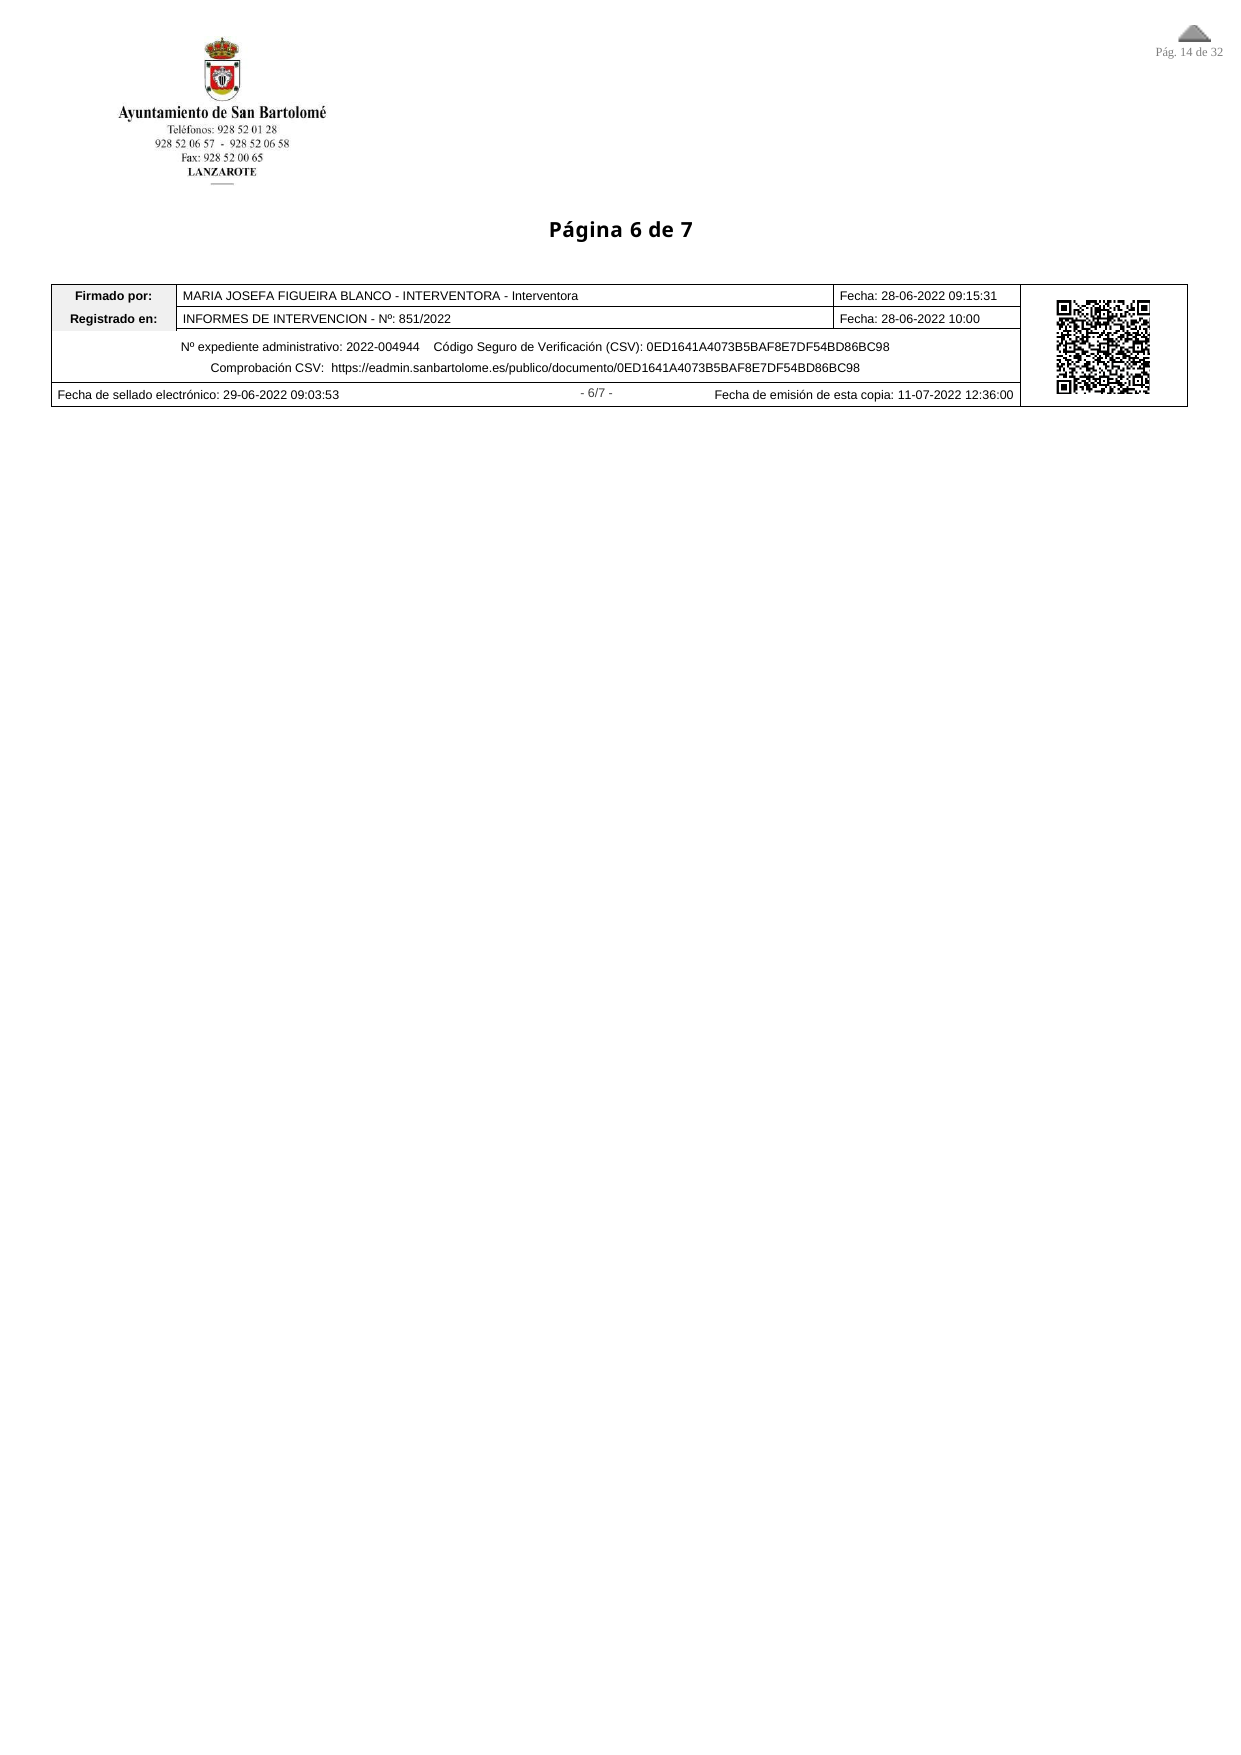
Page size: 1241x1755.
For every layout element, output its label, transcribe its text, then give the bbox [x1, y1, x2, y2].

picture [1056, 300, 1150, 394]
table_cell Nº expediente administrativo: 2022-004944 Código Seguro de Verificación (CSV): 0ED1641A4073B5BAF8E7DF54BD86BC98 Comprobación CSV: https://eadmin.sanbartolome.es/publico/documento/0ED1641A4073B5BAF8E7DF54BD86BC98 [52, 329, 1020, 382]
text Página 6 de 7 [322, 215, 918, 243]
table_cell Fecha de sellado electrónico: 29-06-2022 09:03:53 - 6/7 - Fecha de emisión de esta copia: 11-07-2022 12:36:00 [52, 383, 1020, 406]
table_header [1021, 285, 1187, 406]
table_cell Fecha: 28-06-2022 10:00 [834, 307, 1020, 328]
picture [116, 36, 329, 186]
table_cell INFORMES DE INTERVENCION - Nº: 851/2022 [177, 307, 833, 328]
table_cell Registrado en: [52, 309, 176, 328]
table_header Firmado por: [52, 285, 176, 306]
picture [1177, 25, 1211, 42]
table_header MARIA JOSEFA FIGUEIRA BLANCO - INTERVENTORA - Interventora [177, 285, 833, 306]
table_header Fecha: 28-06-2022 09:15:31 [834, 285, 1020, 306]
